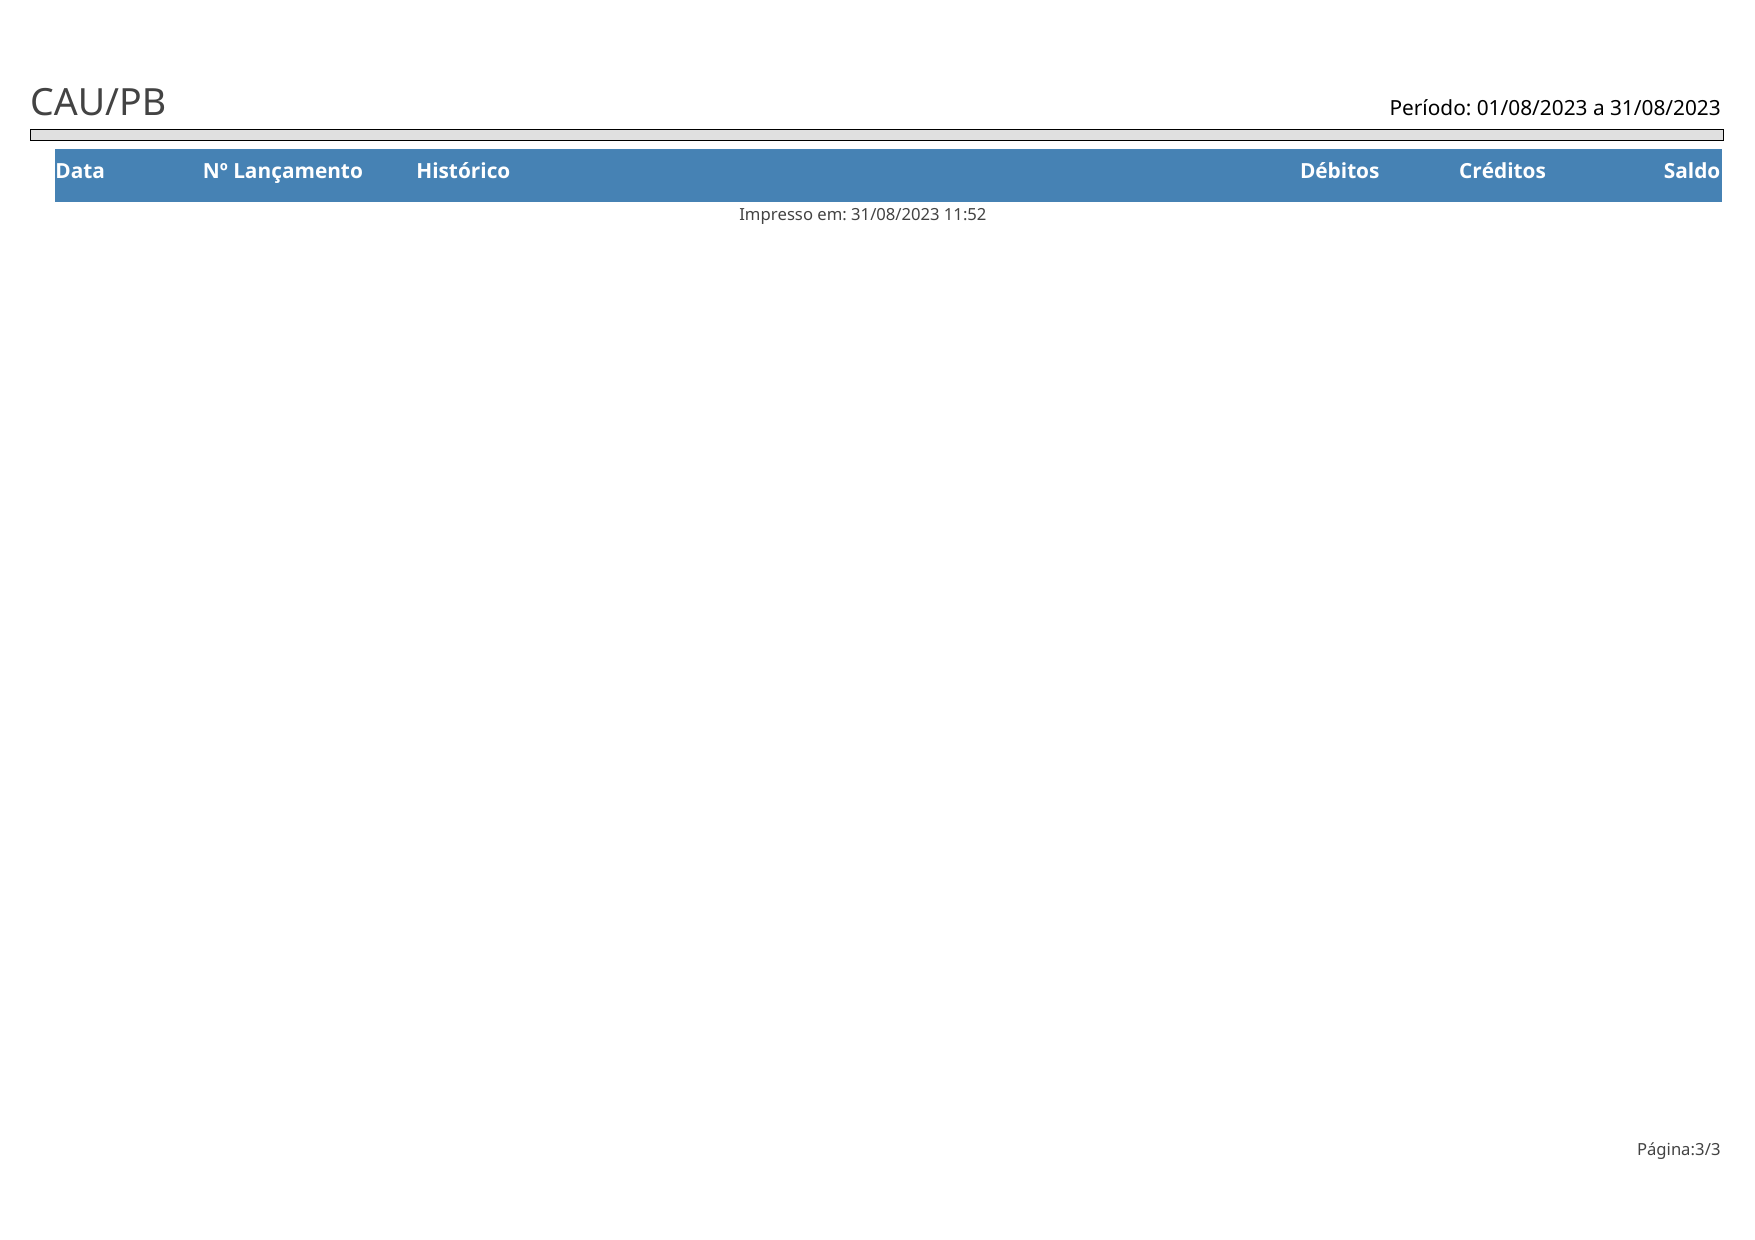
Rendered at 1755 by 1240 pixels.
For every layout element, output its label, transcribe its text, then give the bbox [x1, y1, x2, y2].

table_header Saldo [1664, 149, 1722, 202]
text CAU/PB Período: 01/08/2023 a 31/08/2023 [30, 75, 1721, 126]
table_header Créditos [1407, 149, 1664, 202]
table_header Nº Lançamento [203, 149, 416, 202]
text Impresso em: 31/08/2023 11:52 [30, 202, 1696, 225]
table_header [742, 149, 1300, 202]
table_header Débitos [1300, 149, 1407, 202]
table_header Data [55, 149, 203, 202]
table_header Histórico [416, 149, 742, 202]
